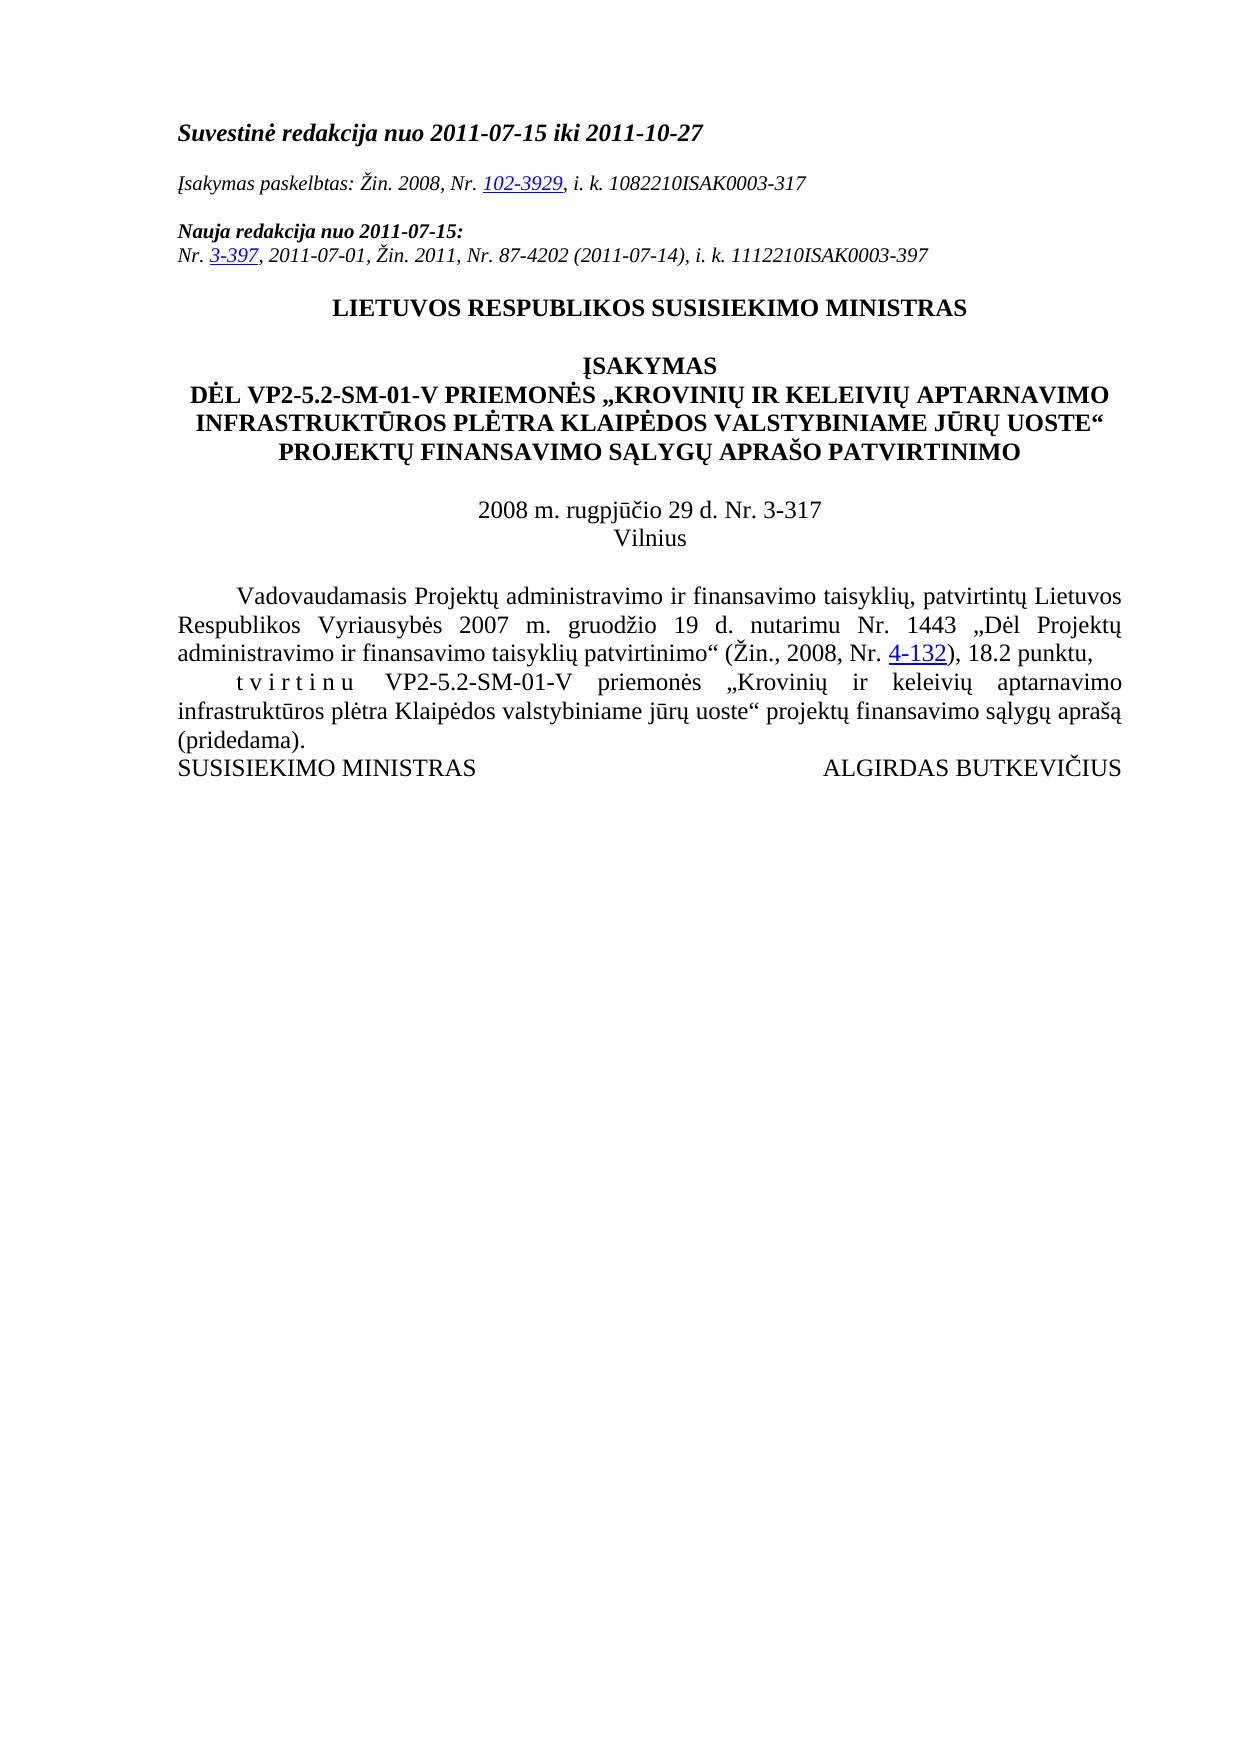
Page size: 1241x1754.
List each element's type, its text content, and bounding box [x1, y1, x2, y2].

text Vilnius [177, 523, 1122, 552]
text Įsakymas paskelbtas: Žin. 2008, Nr. 102-3929, i. k. 1082210ISAK0003-317 [177, 171, 1122, 195]
text Suvestinė redakcija nuo 2011-07-15 iki 2011-10-27 [177, 118, 1122, 147]
text 2008 m. rugpjūčio 29 d. Nr. 3-317 [177, 495, 1122, 523]
text DĖL VP2-5.2-SM-01-V PRIEMONĖS „krovinių ir keleivių aptarnavimo infrastruktūros plėtra klaipėdos valstybiniame jūrų uoste“ projektų finansavimo sąlygų aprašO PATVIRTINIMO [177, 380, 1122, 466]
text Vadovaudamasis Projektų administravimo ir finansavimo taisyklių, patvirtintų Lietuvos Respublikos Vyriausybės 2007 m. gruodžio 19 d. nutarimu Nr. 1443 „Dėl Projektų administravimo ir finansavimo taisyklių patvirtinimo“ (Žin., 2008, Nr. 4-132), 18.2 punktu, [177, 581, 1122, 667]
text tvirtinu VP2-5.2-SM-01-V priemonės „Krovinių ir keleivių aptarnavimo infrastruktūros plėtra Klaipėdos valstybiniame jūrų uoste“ projektų finansavimo sąlygų aprašą (pridedama). [177, 667, 1122, 753]
text LIETUVOS RESPUBLIKOS SUSISIEKIMO MINISTRAS [177, 293, 1122, 322]
text ĮSAKYMAS [177, 351, 1122, 380]
text Nr. 3-397, 2011-07-01, Žin. 2011, Nr. 87-4202 (2011-07-14), i. k. 1112210ISAK0003-397 [177, 243, 1122, 267]
text Nauja redakcija nuo 2011-07-15: [177, 219, 1122, 243]
text SUSISIEKIMO MINISTRAS ALGIRDAS BUTKEVIČIUS [177, 753, 1122, 782]
